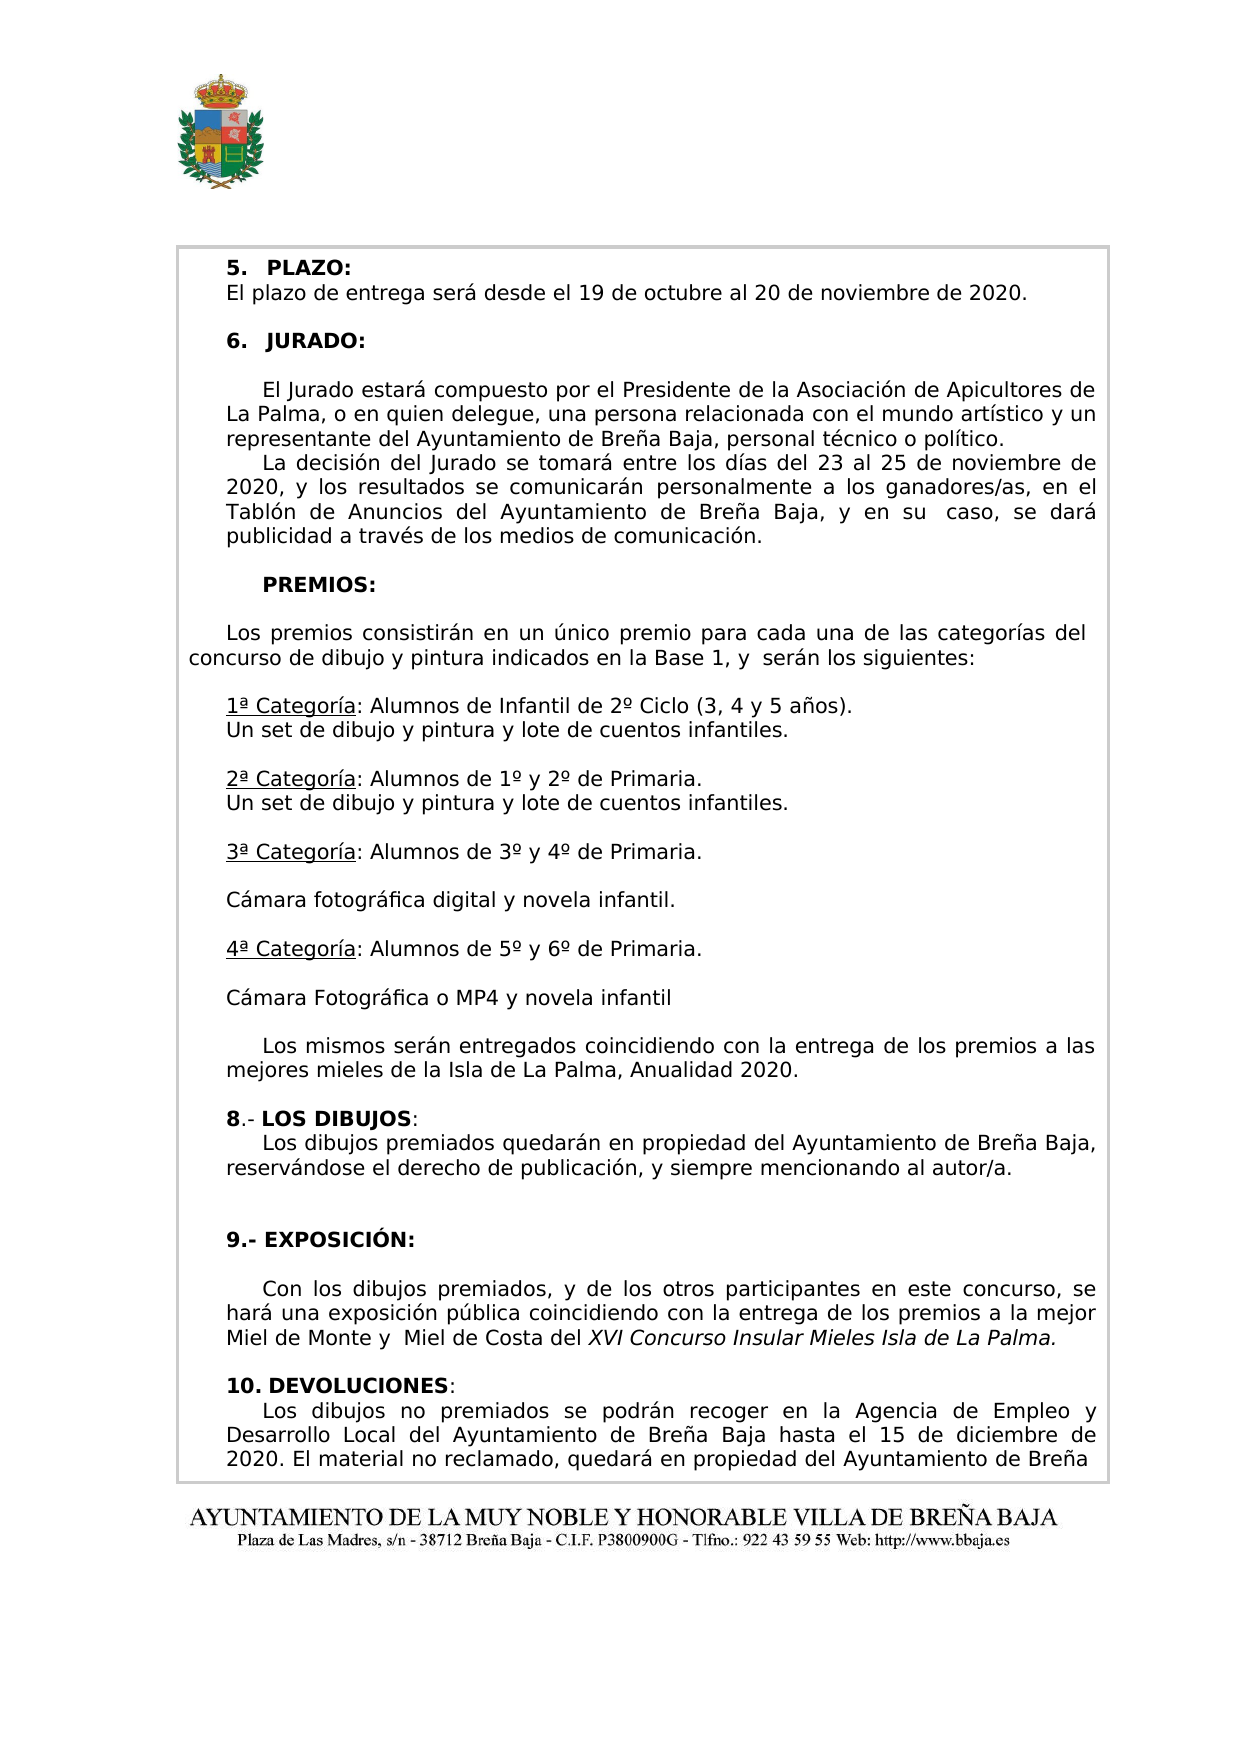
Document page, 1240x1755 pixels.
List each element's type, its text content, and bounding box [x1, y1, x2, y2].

list PLAZO: [226, 256, 1107, 281]
list DEVOLUCIONES: [226, 1374, 1107, 1398]
text El Jurado estará compuesto por el Presidente de la Asociación de Apicultores de La Palma, o en quien delegue, una persona relacionada con el mundo artístico y un representante del Ayuntamiento de Breña Baja, personal técnico o político. [226, 378, 1096, 451]
text [1110, 1228, 1196, 1253]
text El plazo de entrega será desde el 19 de octubre al 20 de noviembre de 2020. [226, 281, 1107, 305]
text [1110, 573, 1196, 597]
text 2ª Categoría: Alumnos de 1º y 2º de Primaria. [226, 767, 1107, 791]
list [1110, 329, 1196, 354]
list [1110, 1374, 1196, 1398]
text Los mismos serán entregados coincidiendo con la entrega de los premios a las mejores mieles de la Isla de La Palma, Anualidad 2020. [226, 1034, 1096, 1083]
text Con los dibujos premiados, y de los otros participantes en este concurso, se hará una exposición pública coincidiendo con la entrega de los premios a la mejor Miel de Monte y Miel de Costa del XVI Concurso Insular Mieles Isla de La Palma. [226, 1277, 1097, 1350]
text [1110, 281, 1196, 305]
text Los premios consistirán en un único premio para cada una de las categorías del concurso de dibujo y pintura indicados en la Base 1, y serán los siguientes: [188, 621, 1093, 670]
text Los dibujos premiados quedarán en propiedad del Ayuntamiento de Breña Baja, reservándose el derecho de publicación, y siempre mencionando al autor/a. [226, 1131, 1097, 1180]
text Un set de dibujo y pintura y lote de cuentos infantiles. 3ª Categoría: Alumnos de 3º y 4º de Primaria. [226, 791, 805, 864]
text 1ª Categoría: Alumnos de Infantil de 2º Ciclo (3, 4 y 5 años). Un set de dibujo y pintura y lote de cuentos infantiles. [226, 694, 874, 743]
text [1110, 767, 1196, 791]
text La decisión del Jurado se tomará entre los días del 23 al 25 de noviembre de 2020, y los resultados se comunicarán personalmente a los ganadores/as, en el Tablón de Anuncios del Ayuntamiento de Breña Baja, y en su caso, se dará publicidad a través de los medios de comunicación. [226, 451, 1097, 548]
text 9.- EXPOSICIÓN: [226, 1228, 1107, 1253]
list JURADO: [226, 329, 1107, 354]
text PREMIOS: [262, 573, 1107, 597]
list [1110, 256, 1196, 281]
text Cámara fotográfica digital y novela infantil. 4ª Categoría: Alumnos de 5º y 6º de Primaria. Cámara Fotográfica o MP4 y novela infantil [226, 888, 704, 1010]
text [1110, 1107, 1196, 1131]
text 8.- LOS DIBUJOS: [226, 1107, 1107, 1131]
text Los dibujos no premiados se podrán recoger en la Agencia de Empleo y Desarrollo Local del Ayuntamiento de Breña Baja hasta el 15 de diciembre de 2020. El material no reclamado, quedará en propiedad del Ayuntamiento de Breña [226, 1398, 1097, 1472]
